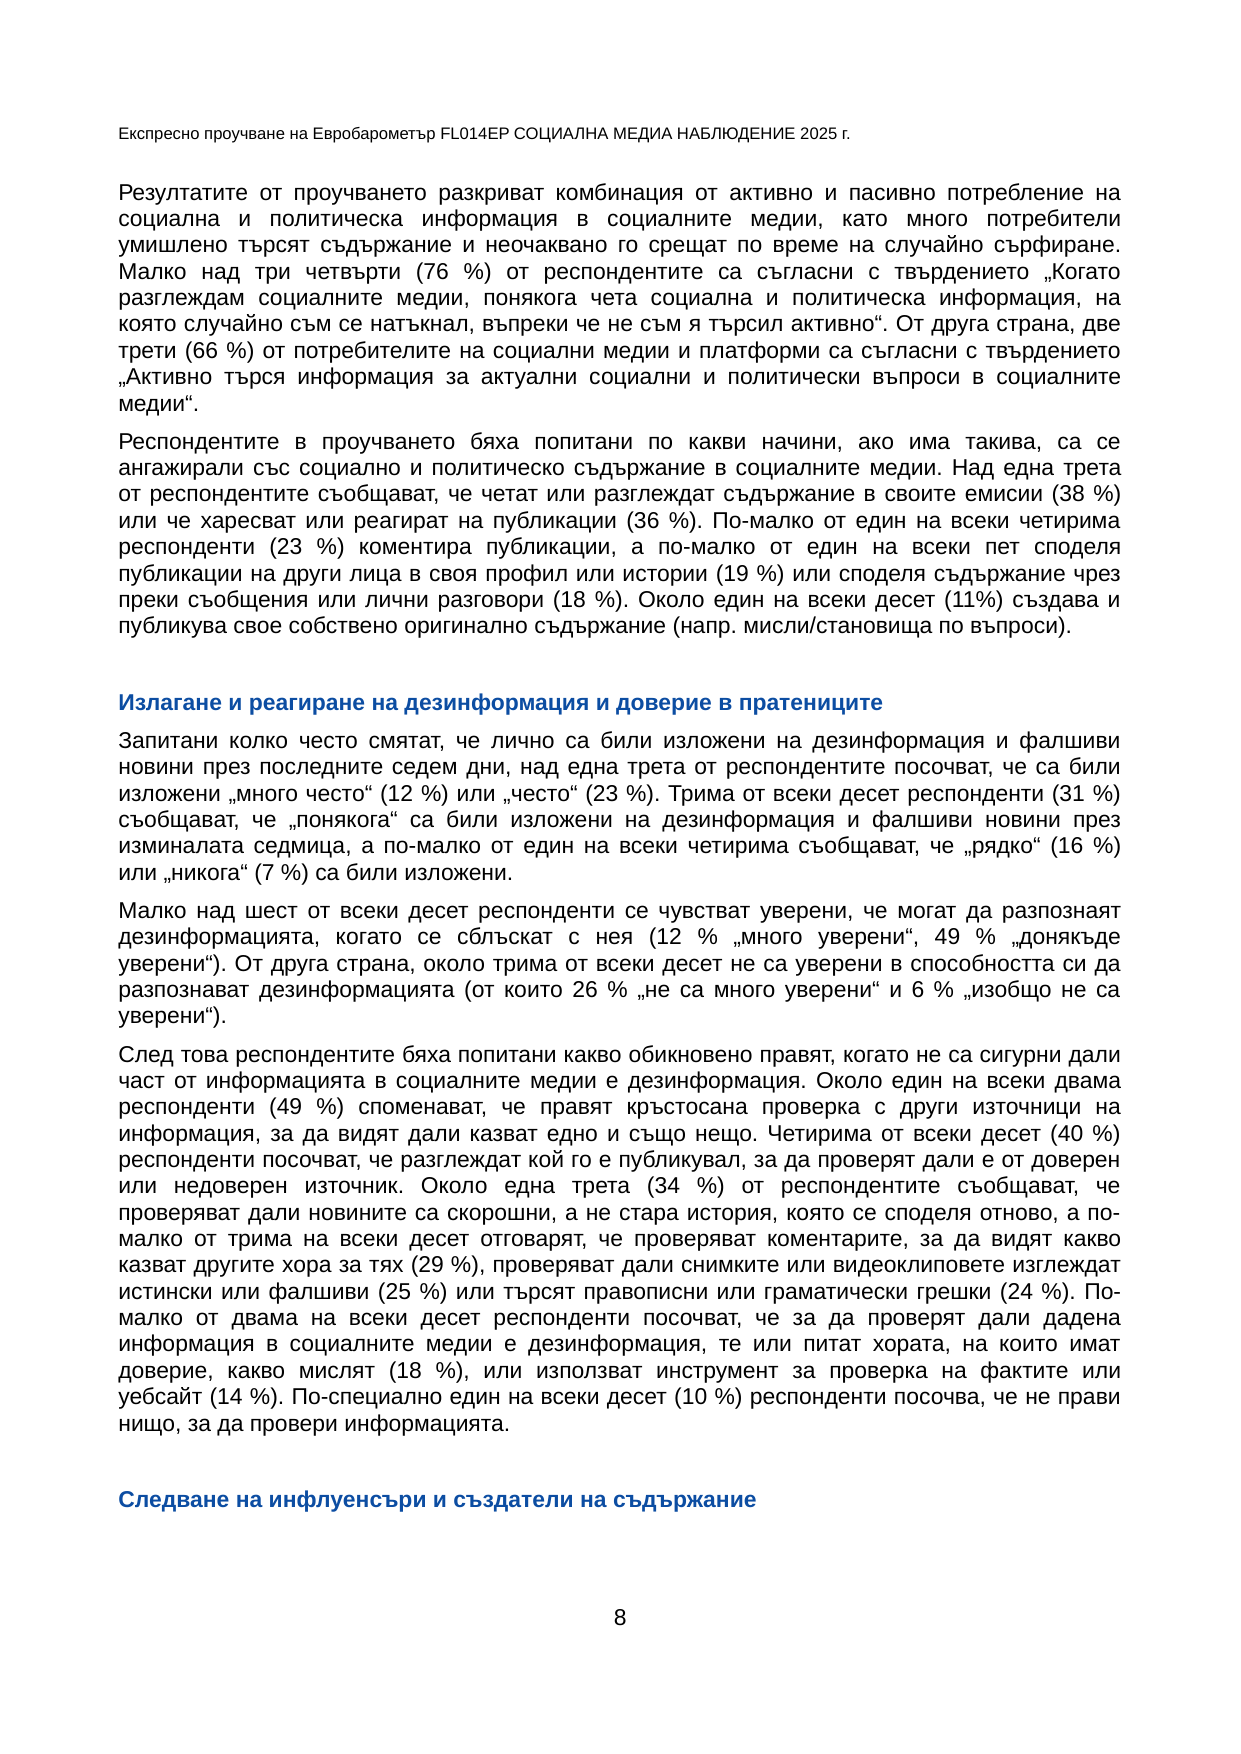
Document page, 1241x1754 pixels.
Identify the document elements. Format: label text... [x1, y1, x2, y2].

text След това респондентите бяха попитани какво обикновено правят, когато не са сигурни дали част от информацията в социалните медии е дезинформация. Около един на всеки двама респонденти (49 %) споменават, че правят кръстосана проверка с други източници на информация, за да видят дали казват едно и също нещо. Четирима от всеки десет (40 %) респонденти посочват, че разглеждат кой го е публикувал, за да проверят дали е от доверен или недоверен източник. Около една трета (34 %) от респондентите съобщават, че проверяват дали новините са скорошни, а не стара история, която се споделя отново, а по-малко от трима на всеки десет отговарят, че проверяват коментарите, за да видят какво казват другите хора за тях (29 %), проверяват дали снимките или видеоклиповете изглеждат истински или фалшиви (25 %) или търсят правописни или граматически грешки (24 %). По-малко от двама на всеки десет респонденти посочват, че за да проверят дали дадена информация в социалните медии е дезинформация, те или питат хората, на които имат доверие, какво мислят (18 %), или използват инструмент за проверка на фактите или уебсайт (14 %). По-специално един на всеки десет (10 %) респонденти посочва, че не прави нищо, за да провери информацията. [118, 1041, 1122, 1436]
text Респондентите в проучването бяха попитани по какви начини, ако има такива, са се ангажирали със социално и политическо съдържание в социалните медии. Над една трета от респондентите съобщават, че четат или разглеждат съдържание в своите емисии (38 %) или че харесват или реагират на публикации (36 %). По-малко от един на всеки четирима респонденти (23 %) коментира публикации, а по-малко от един на всеки пет споделя публикации на други лица в своя профил или истории (19 %) или споделя съдържание чрез преки съобщения или лични разговори (18 %). Около един на всеки десет (11%) създава и публикува свое собствено оригинално съдържание (напр. мисли/становища по въпроси). [118, 428, 1122, 638]
text Излагане и реагиране на дезинформация и доверие в пратениците [118, 689, 1122, 715]
text Запитани колко често смятат, че лично са били изложени на дезинформация и фалшиви новини през последните седем дни, над една трета от респондентите посочват, че са били изложени „много често“ (12 %) или „често“ (23 %). Трима от всеки десет респонденти (31 %) съобщават, че „понякога“ са били изложени на дезинформация и фалшиви новини през изминалата седмица, а по-малко от един на всеки четирима съобщават, че „рядко“ (16 %) или „никога“ (7 %) са били изложени. [118, 727, 1122, 885]
text Резултатите от проучването разкриват комбинация от активно и пасивно потребление на социална и политическа информация в социалните медии, като много потребители умишлено търсят съдържание и неочаквано го срещат по време на случайно сърфиране. Малко над три четвърти (76 %) от респондентите са съгласни с твърдението „Когато разглеждам социалните медии, понякога чета социална и политическа информация, на която случайно съм се натъкнал, въпреки че не съм я търсил активно“. От друга страна, две трети (66 %) от потребителите на социални медии и платформи са съгласни с твърдението „Активно търся информация за актуални социални и политически въпроси в социалните медии“. [118, 179, 1122, 416]
text Малко над шест от всеки десет респонденти се чувстват уверени, че могат да разпознаят дезинформацията, когато се сблъскат с нея (12 % „много уверени“, 49 % „донякъде уверени“). От друга страна, около трима от всеки десет не са уверени в способността си да разпознават дезинформацията (от които 26 % „не са много уверени“ и 6 % „изобщо не са уверени“). [118, 897, 1122, 1029]
text Следване на инфлуенсъри и създатели на съдържание [118, 1486, 1122, 1512]
